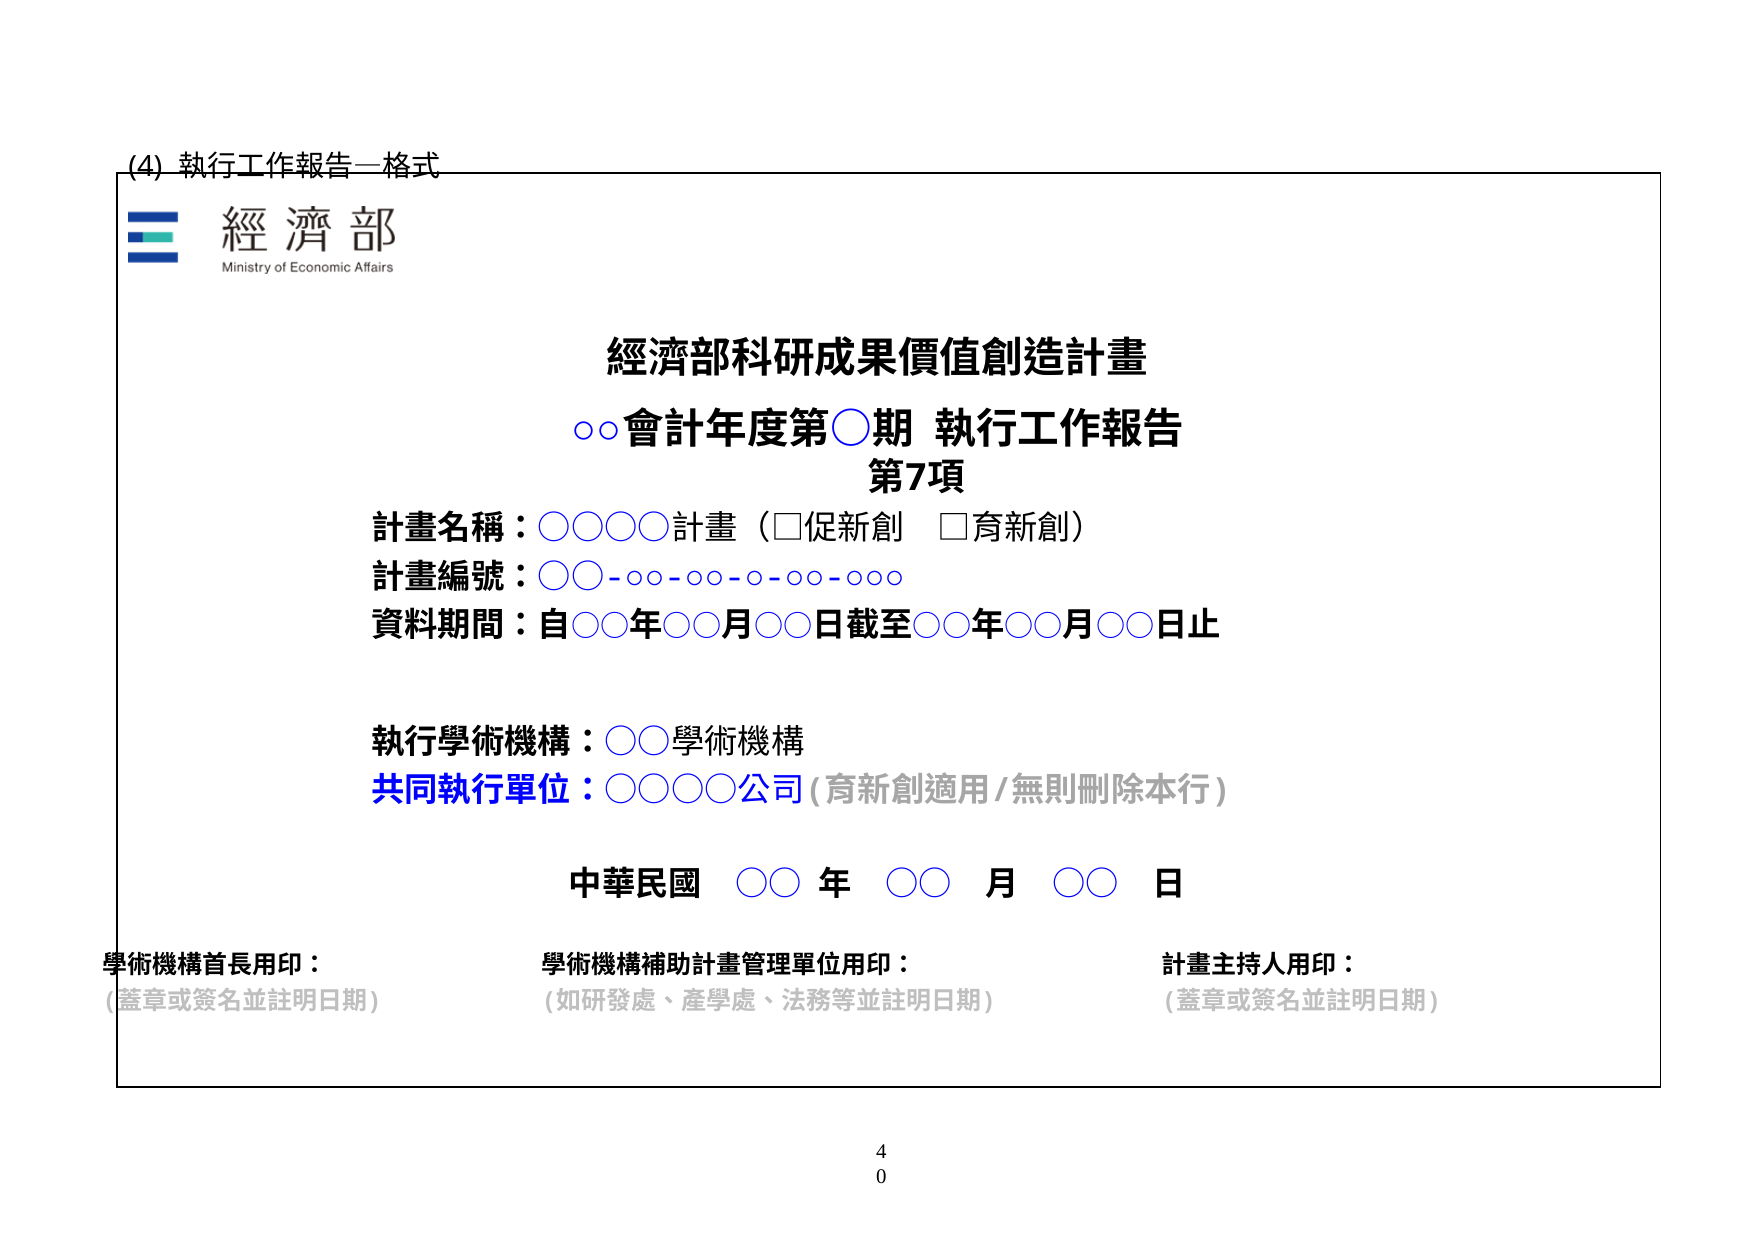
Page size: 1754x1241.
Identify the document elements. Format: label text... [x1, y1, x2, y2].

text 共同執行單位：○○○○公司(育新創適用/無則刪除本行) [371, 763, 1660, 811]
table_header 學術機構首長用印： [118, 945, 530, 981]
text 資料期間：自○○年○○月○○日截至○○年○○月○○日止 [371, 598, 1660, 646]
text ○○會計年度第○期 執行工作報告 [118, 384, 1660, 447]
text 計畫名稱：○○○○計畫（□促新創 □育新創） [371, 501, 1660, 549]
table_header 學術機構補助計畫管理單位用印： [530, 945, 1150, 981]
text [91, 857, 116, 905]
text 中華民國 ○○ 年 ○○ 月 ○○ 日 [118, 857, 1660, 905]
table_cell (蓋章或簽名並註明日期) [118, 981, 530, 1017]
table_header 計畫主持人用印： [1150, 945, 1509, 981]
text 計畫編號：○○-○○-○○-○-○○-○○○ [371, 549, 1660, 598]
text [91, 384, 116, 447]
text 經濟部科研成果價值創造計畫 [118, 324, 1660, 384]
list 執行工作報告—格式 [128, 142, 1663, 185]
text 執行學術機構：○○學術機構 [371, 714, 1660, 763]
text [91, 324, 116, 384]
table_header 學術機構首長用印： [91, 945, 116, 981]
table_cell (如研發處、產學處、法務等並註明日期) [530, 981, 1150, 1017]
table_cell (蓋章或簽名並註明日期) [91, 981, 116, 1017]
table_cell (蓋章或簽名並註明日期) [1150, 981, 1509, 1017]
